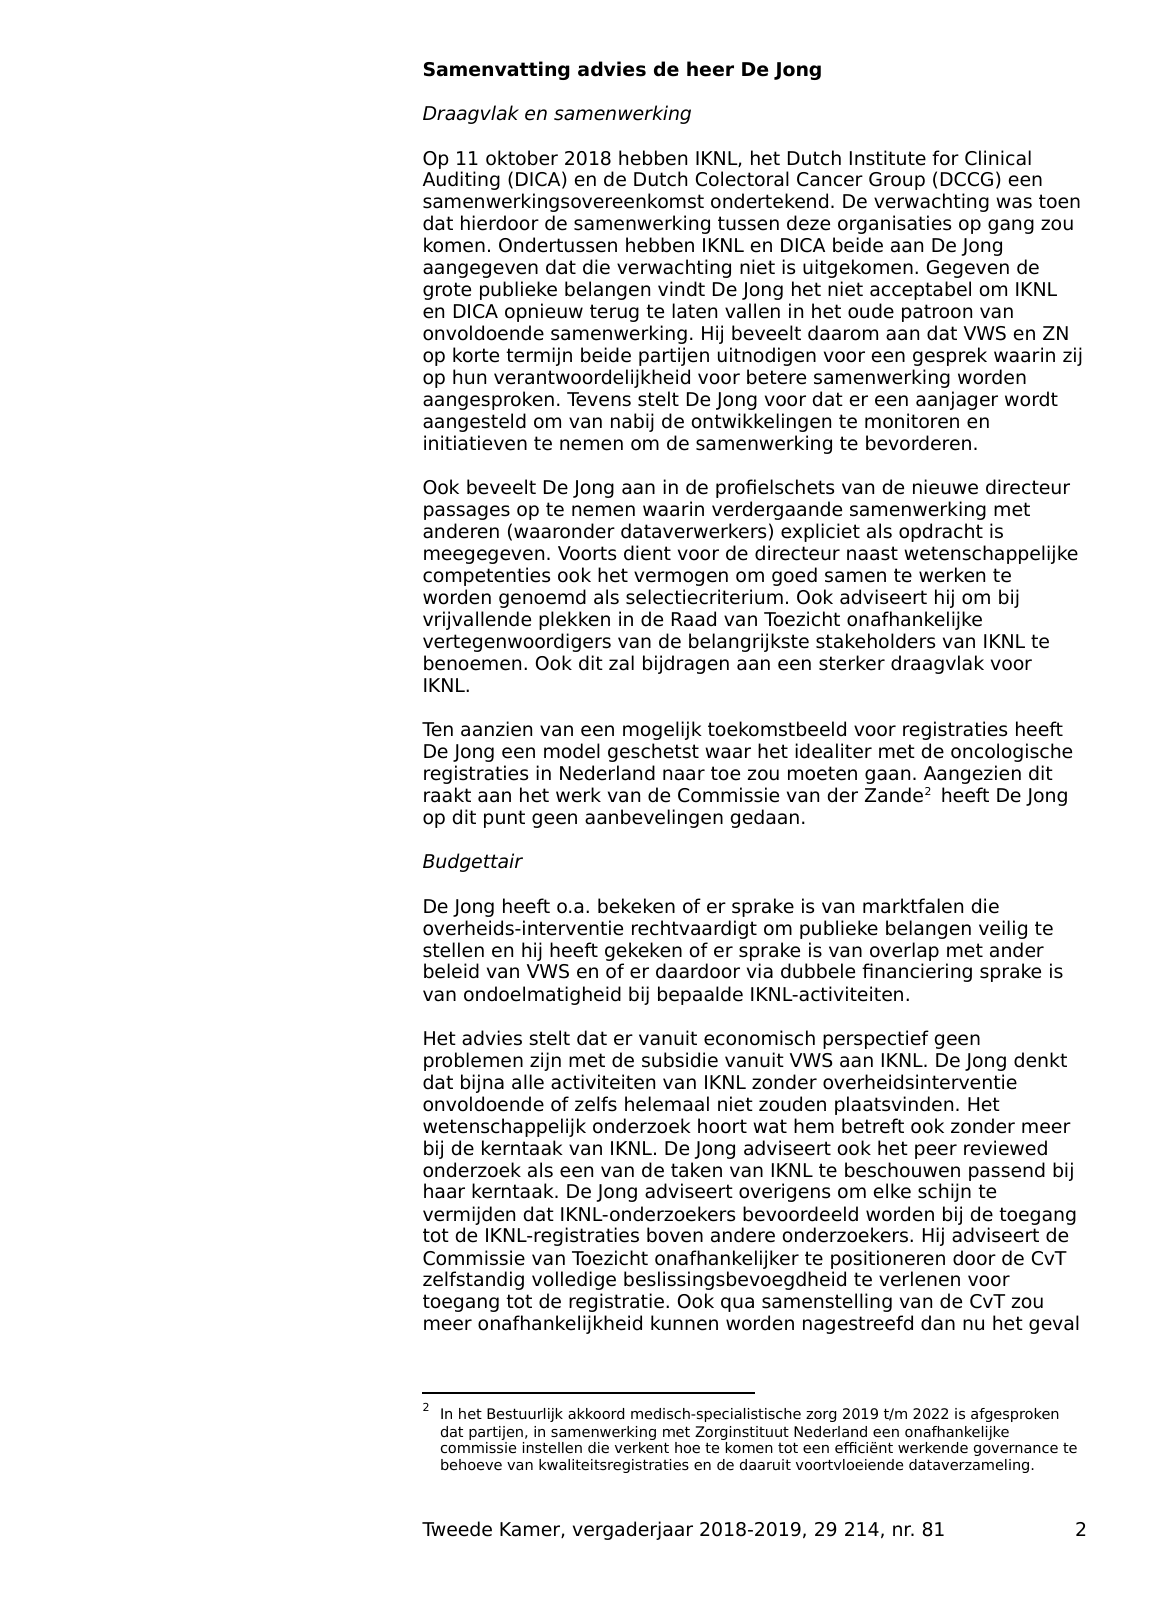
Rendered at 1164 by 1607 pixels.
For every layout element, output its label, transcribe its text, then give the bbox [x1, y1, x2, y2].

text Op 11 oktober 2018 hebben IKNL, het Dutch Institute for Clinical Auditing (DICA) en de Dutch Colectoral Cancer Group (DCCG) een samenwerkingsovereenkomst ondertekend. De verwachting was toen dat hierdoor de samenwerking tussen deze organisaties op gang zou komen. Ondertussen hebben IKNL en DICA beide aan De Jong aangegeven dat die verwachting niet is uitgekomen. Gegeven de grote publieke belangen vindt De Jong het niet acceptabel om IKNL en DICA opnieuw terug te laten vallen in het oude patroon van onvoldoende samenwerking. Hij beveelt daarom aan dat VWS en ZN op korte termijn beide partijen uitnodigen voor een gesprek waarin zij op hun verantwoordelijkheid voor betere samenwerking worden aangesproken. Tevens stelt De Jong voor dat er een aanjager wordt aangesteld om van nabij de ontwikkelingen te monitoren en initiatieven te nemen om de samenwerking te bevorderen. [422, 147, 1087, 455]
text Ten aanzien van een mogelijk toekomstbeeld voor registraties heeft De Jong een model geschetst waar het idealiter met de oncologische registraties in Nederland naar toe zou moeten gaan. Aangezien dit raakt aan het werk van de Commissie van der Zande heeft De Jong op dit punt geen aanbevelingen gedaan. [422, 719, 1087, 829]
subtitle Draagvlak en samenwerking [422, 103, 1087, 125]
text De Jong heeft o.a. bekeken of er sprake is van marktfalen die overheids-interventie rechtvaardigt om publieke belangen veilig te stellen en hij heeft gekeken of er sprake is van overlap met ander beleid van VWS en of er daardoor via dubbele financiering sprake is van ondoelmatigheid bij bepaalde IKNL-activiteiten. [422, 896, 1087, 1005]
text Het advies stelt dat er vanuit economisch perspectief geen problemen zijn met de subsidie vanuit VWS aan IKNL. De Jong denkt dat bijna alle activiteiten van IKNL zonder overheidsinterventie onvoldoende of zelfs helemaal niet zouden plaatsvinden. Het wetenschappelijk onderzoek hoort wat hem betreft ook zonder meer bij de kerntaak van IKNL. De Jong adviseert ook het peer reviewed onderzoek als een van de taken van IKNL te beschouwen passend bij haar kerntaak. De Jong adviseert overigens om elke schijn te vermijden dat IKNL-onderzoekers bevoordeeld worden bij de toegang tot de IKNL-registraties boven andere onderzoekers. Hij adviseert de Commissie van Toezicht onafhankelijker te positioneren door de CvT zelfstandig volledige beslissingsbevoegdheid te verlenen voor toegang tot de registratie. Ook qua samenstelling van de CvT zou meer onafhankelijkheid kunnen worden nagestreefd dan nu het geval [422, 1028, 1087, 1335]
subtitle Samenvatting advies de heer De Jong [422, 59, 1087, 81]
subtitle Budgettair [422, 851, 1087, 873]
text Ook beveelt De Jong aan in de profielschets van de nieuwe directeur passages op te nemen waarin verdergaande samenwerking met anderen (waaronder dataverwerkers) expliciet als opdracht is meegegeven. Voorts dient voor de directeur naast wetenschappelijke competenties ook het vermogen om goed samen te werken te worden genoemd als selectiecriterium. Ook adviseert hij om bij vrijvallende plekken in de Raad van Toezicht onafhankelijke vertegenwoordigers van de belangrijkste stakeholders van IKNL te benoemen. Ook dit zal bijdragen aan een sterker draagvlak voor IKNL. [422, 477, 1087, 697]
text In het Bestuurlijk akkoord medisch-specialistische zorg 2019 t/m 2022 is afgesproken dat partijen, in samenwerking met Zorginstituut Nederland een onafhankelijke commissie instellen die verkent hoe te komen tot een efficiënt werkende governance te behoeve van kwaliteitsregistraties en de daaruit voortvloeiende dataverzameling. [422, 1402, 1087, 1474]
